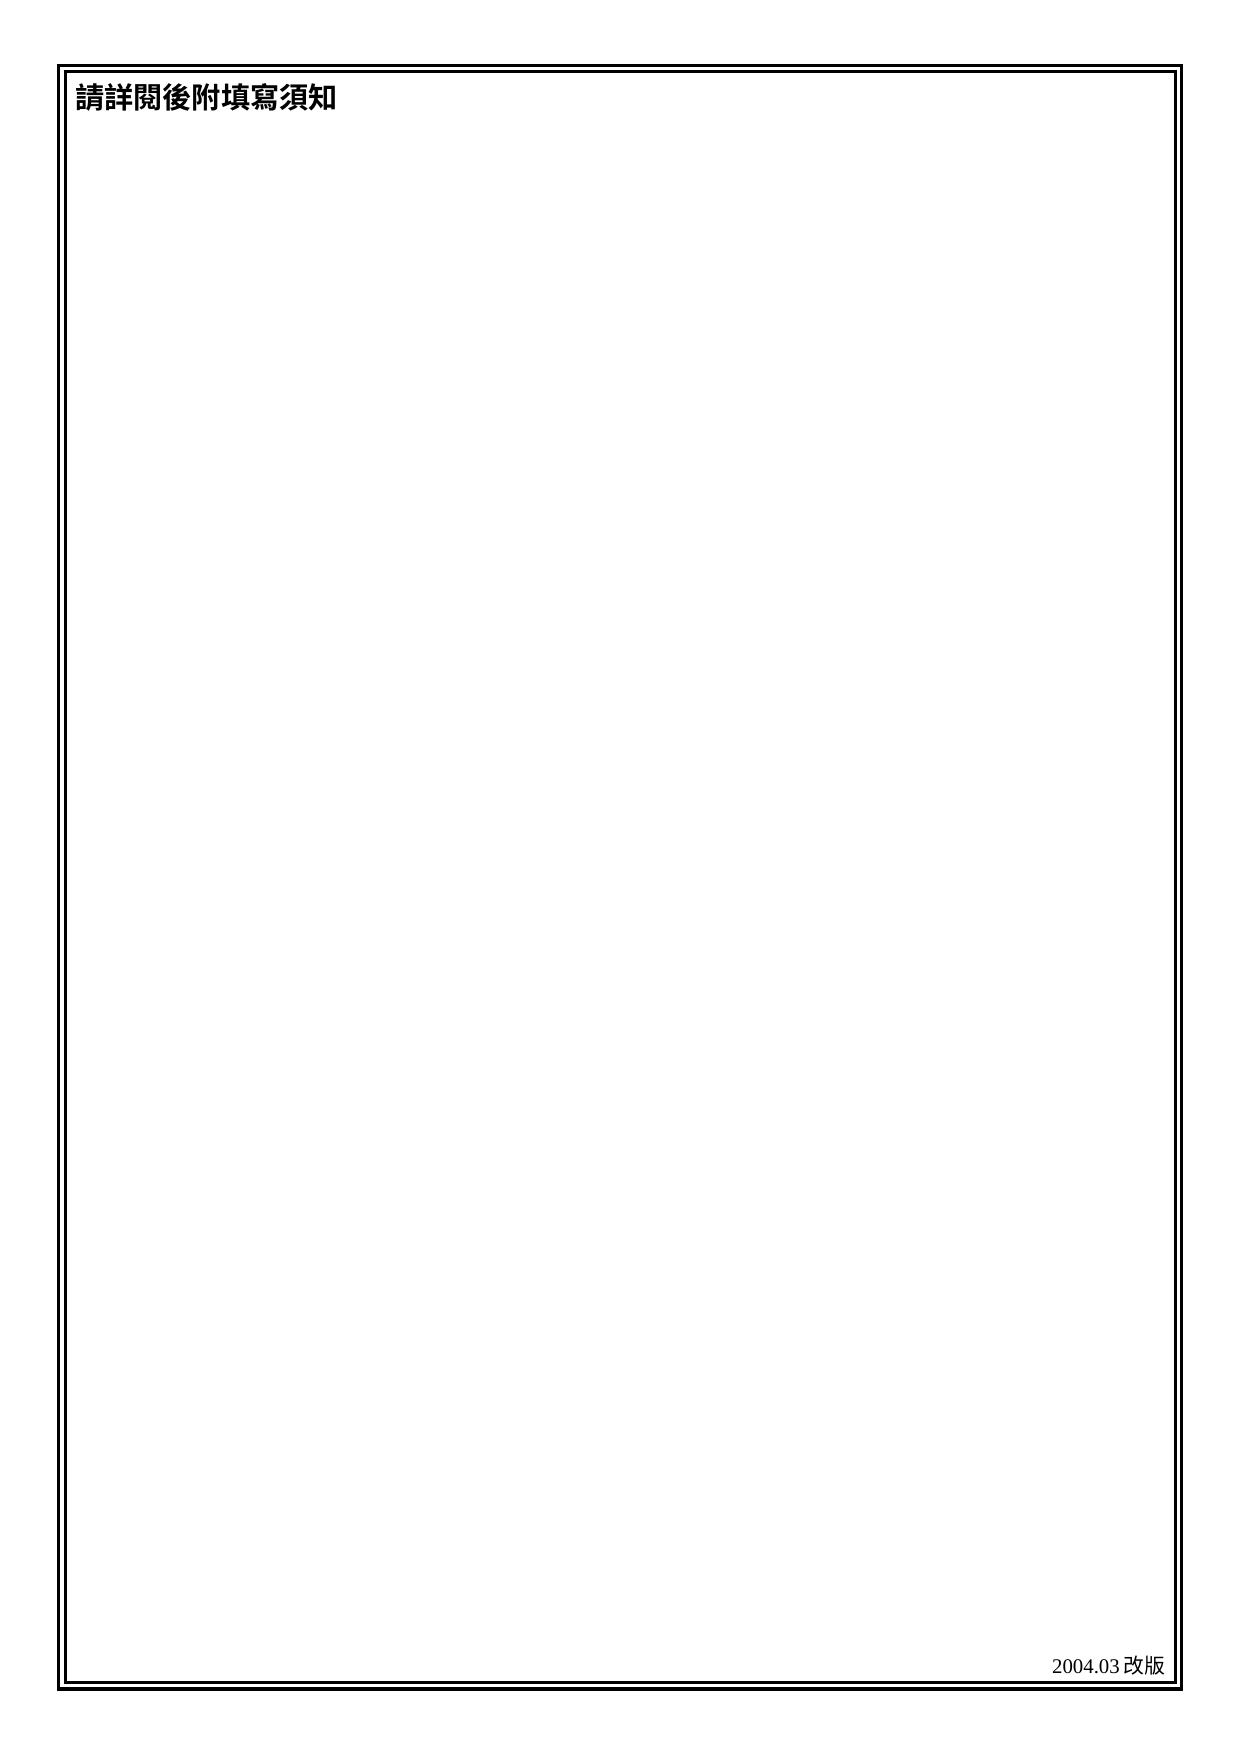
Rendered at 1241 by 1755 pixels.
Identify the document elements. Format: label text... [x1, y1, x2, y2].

text 請詳閱後附填寫須知 [75, 75, 1165, 117]
